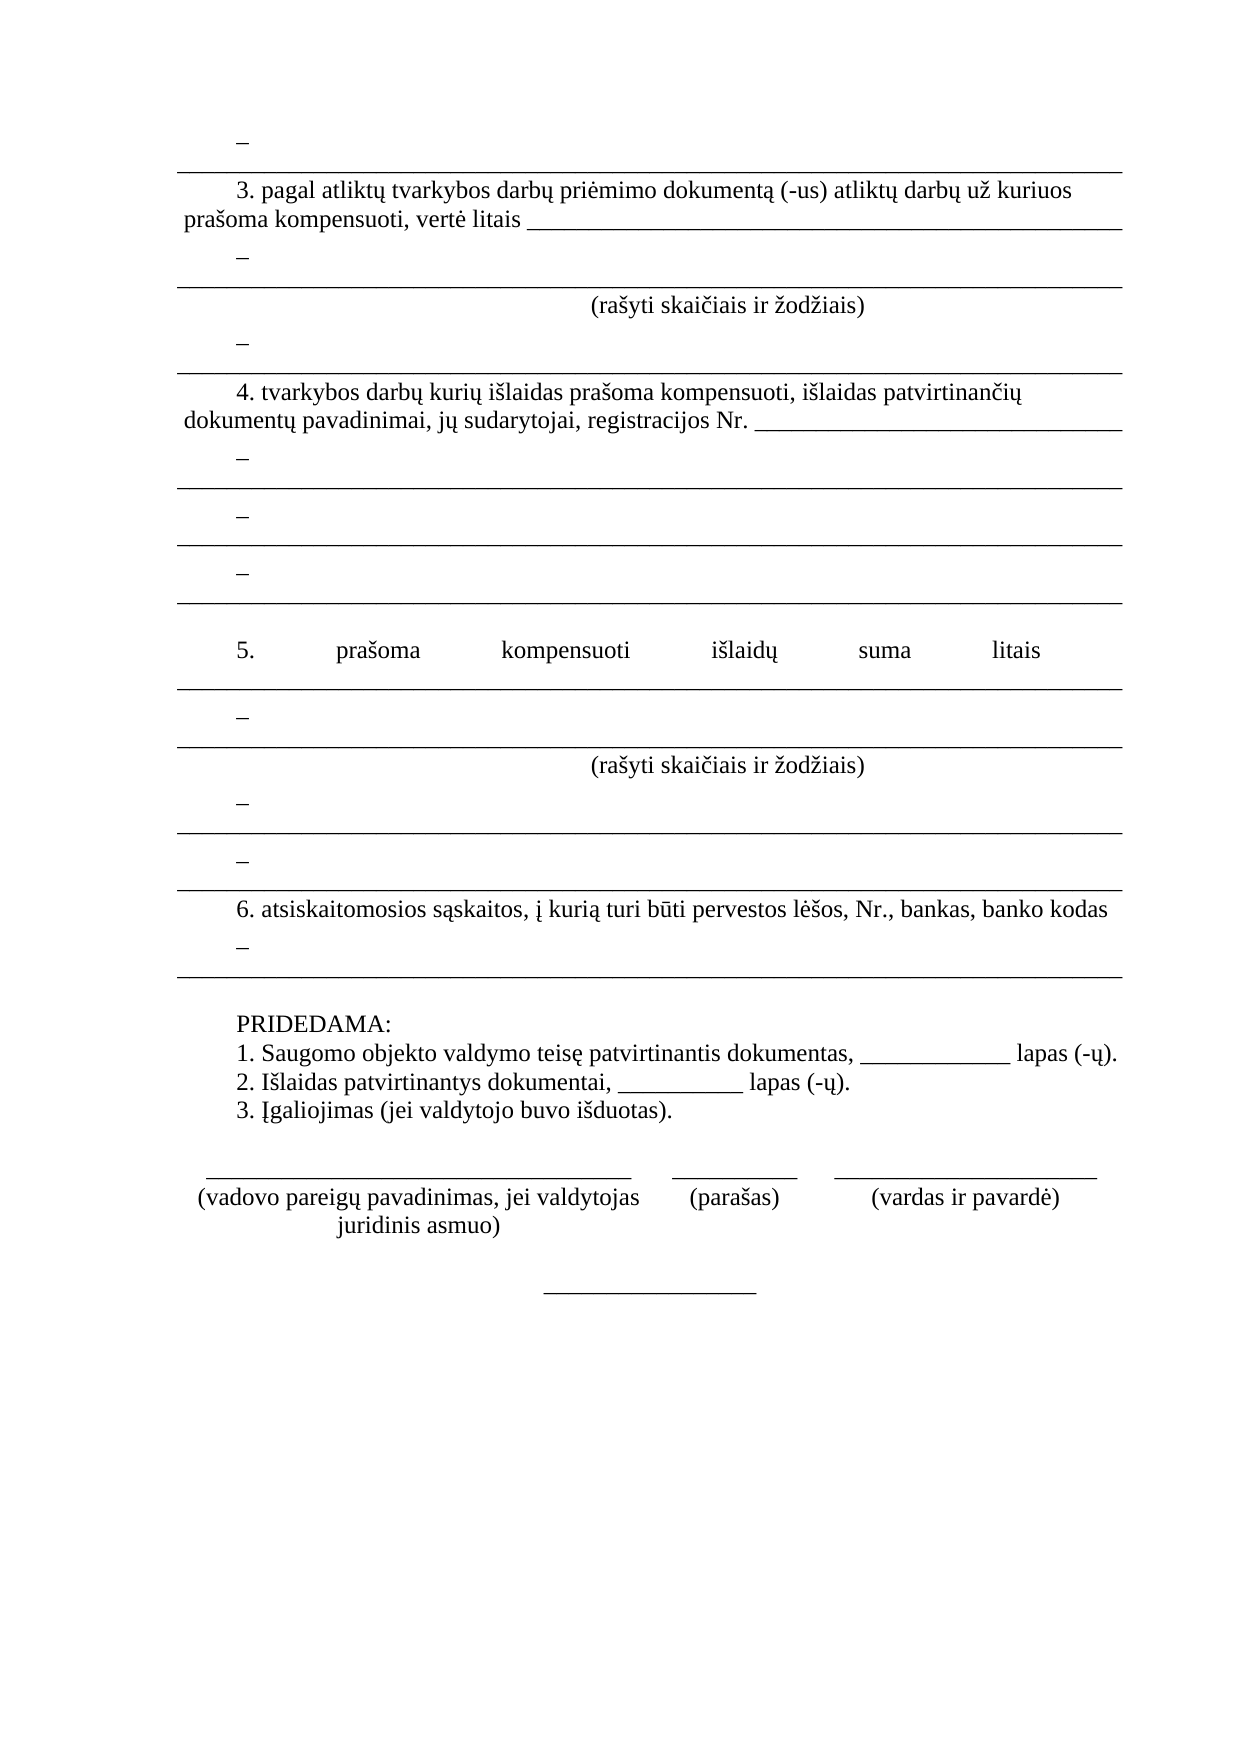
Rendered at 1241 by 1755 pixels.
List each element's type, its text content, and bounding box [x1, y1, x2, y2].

text (rašyti skaičiais ir žodžiais) [591, 291, 1122, 319]
text _ [177, 118, 1122, 172]
text _ [177, 233, 1122, 287]
text _ [177, 549, 1122, 603]
text 3. pagal atliktų tvarkybos darbų priėmimo dokumentą (-us) atliktų darbų už kuriuos [177, 176, 1122, 204]
text dokumentų pavadinimai, jų sudarytojai, registracijos Nr. [177, 406, 1122, 434]
text _ [177, 319, 1122, 373]
text _ [177, 434, 1122, 488]
text 3. Įgaliojimas (jei valdytojo buvo išduotas). [177, 1096, 1122, 1124]
table_header __________________________________ (vadovo pareigų pavadinimas, jei valdytojas juridinis asmuo) [177, 1153, 660, 1239]
text _________________ [177, 1268, 1122, 1297]
text _ [177, 693, 1122, 747]
table_header __________ (parašas) [660, 1153, 809, 1239]
text _ [177, 923, 1122, 977]
text prašoma kompensuoti, vertė litais [177, 204, 1122, 233]
text _ [177, 837, 1122, 890]
text 1. Saugomo objekto valdymo teisę patvirtinantis dokumentas, ____________ lapas (-ų). [177, 1038, 1122, 1067]
text 6. atsiskaitomosios sąskaitos, į kurią turi būti pervestos lėšos, Nr., bankas, banko kodas [177, 894, 1122, 923]
text _ [177, 779, 1122, 833]
table_header _____________________ (vardas ir pavardė) [809, 1153, 1122, 1239]
text 4. tvarkybos darbų kurių išlaidas prašoma kompensuoti, išlaidas patvirtinančių [177, 377, 1122, 406]
text 5. prašoma kompensuoti išlaidų suma litais [177, 636, 1122, 689]
text _ [177, 492, 1122, 545]
text (rašyti skaičiais ir žodžiais) [591, 751, 1122, 779]
text PRIDEDAMA: [177, 1009, 1122, 1038]
text 2. Išlaidas patvirtinantys dokumentai, __________ lapas (-ų). [177, 1067, 1122, 1096]
